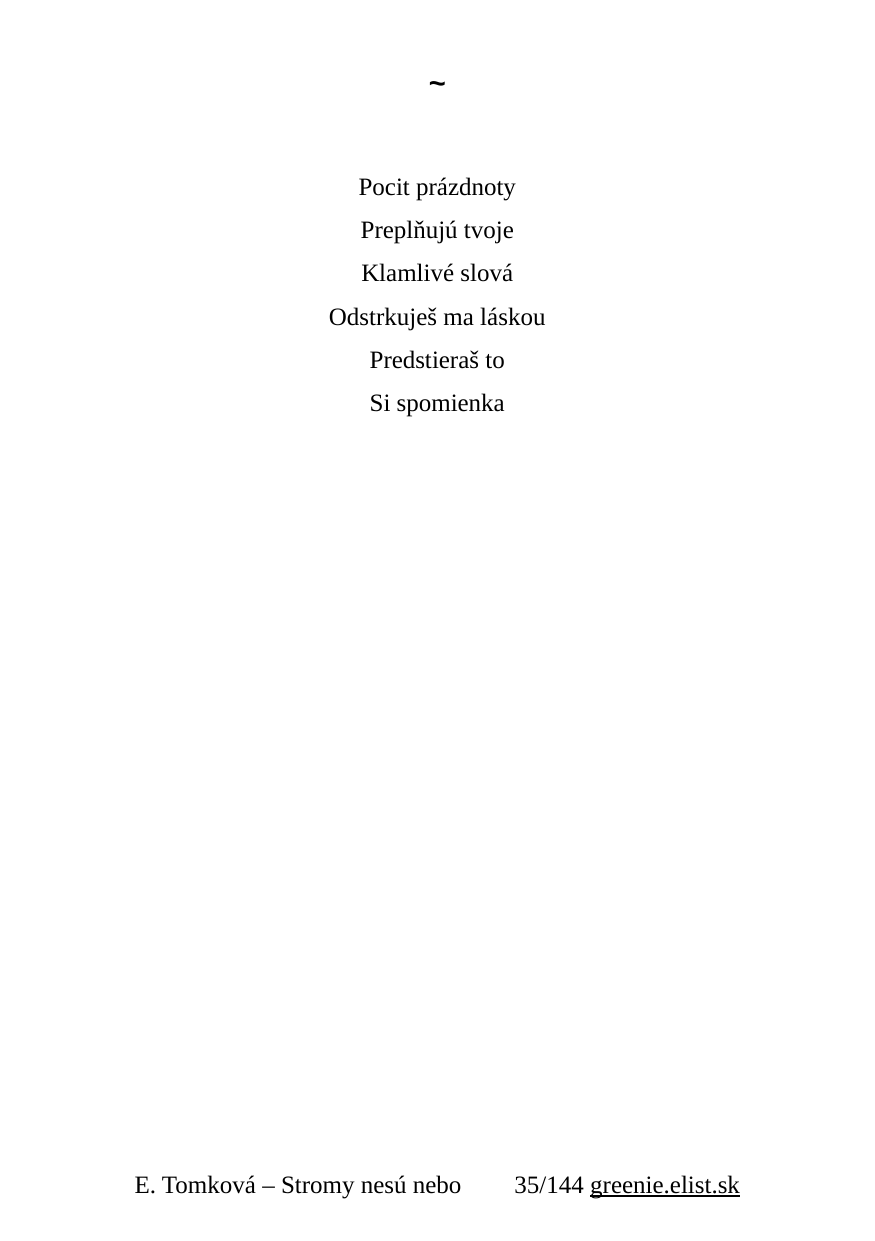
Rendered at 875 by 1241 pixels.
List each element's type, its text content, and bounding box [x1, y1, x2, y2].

text Klamlivé slová [41, 258, 833, 287]
text Preplňujú tvoje [41, 215, 833, 244]
text Predstieraš to [41, 345, 833, 373]
text Si spomienka [41, 388, 833, 417]
subtitle ~ [41, 66, 833, 100]
text Odstrkuješ ma láskou [41, 302, 833, 330]
text Pocit prázdnoty [41, 129, 833, 201]
